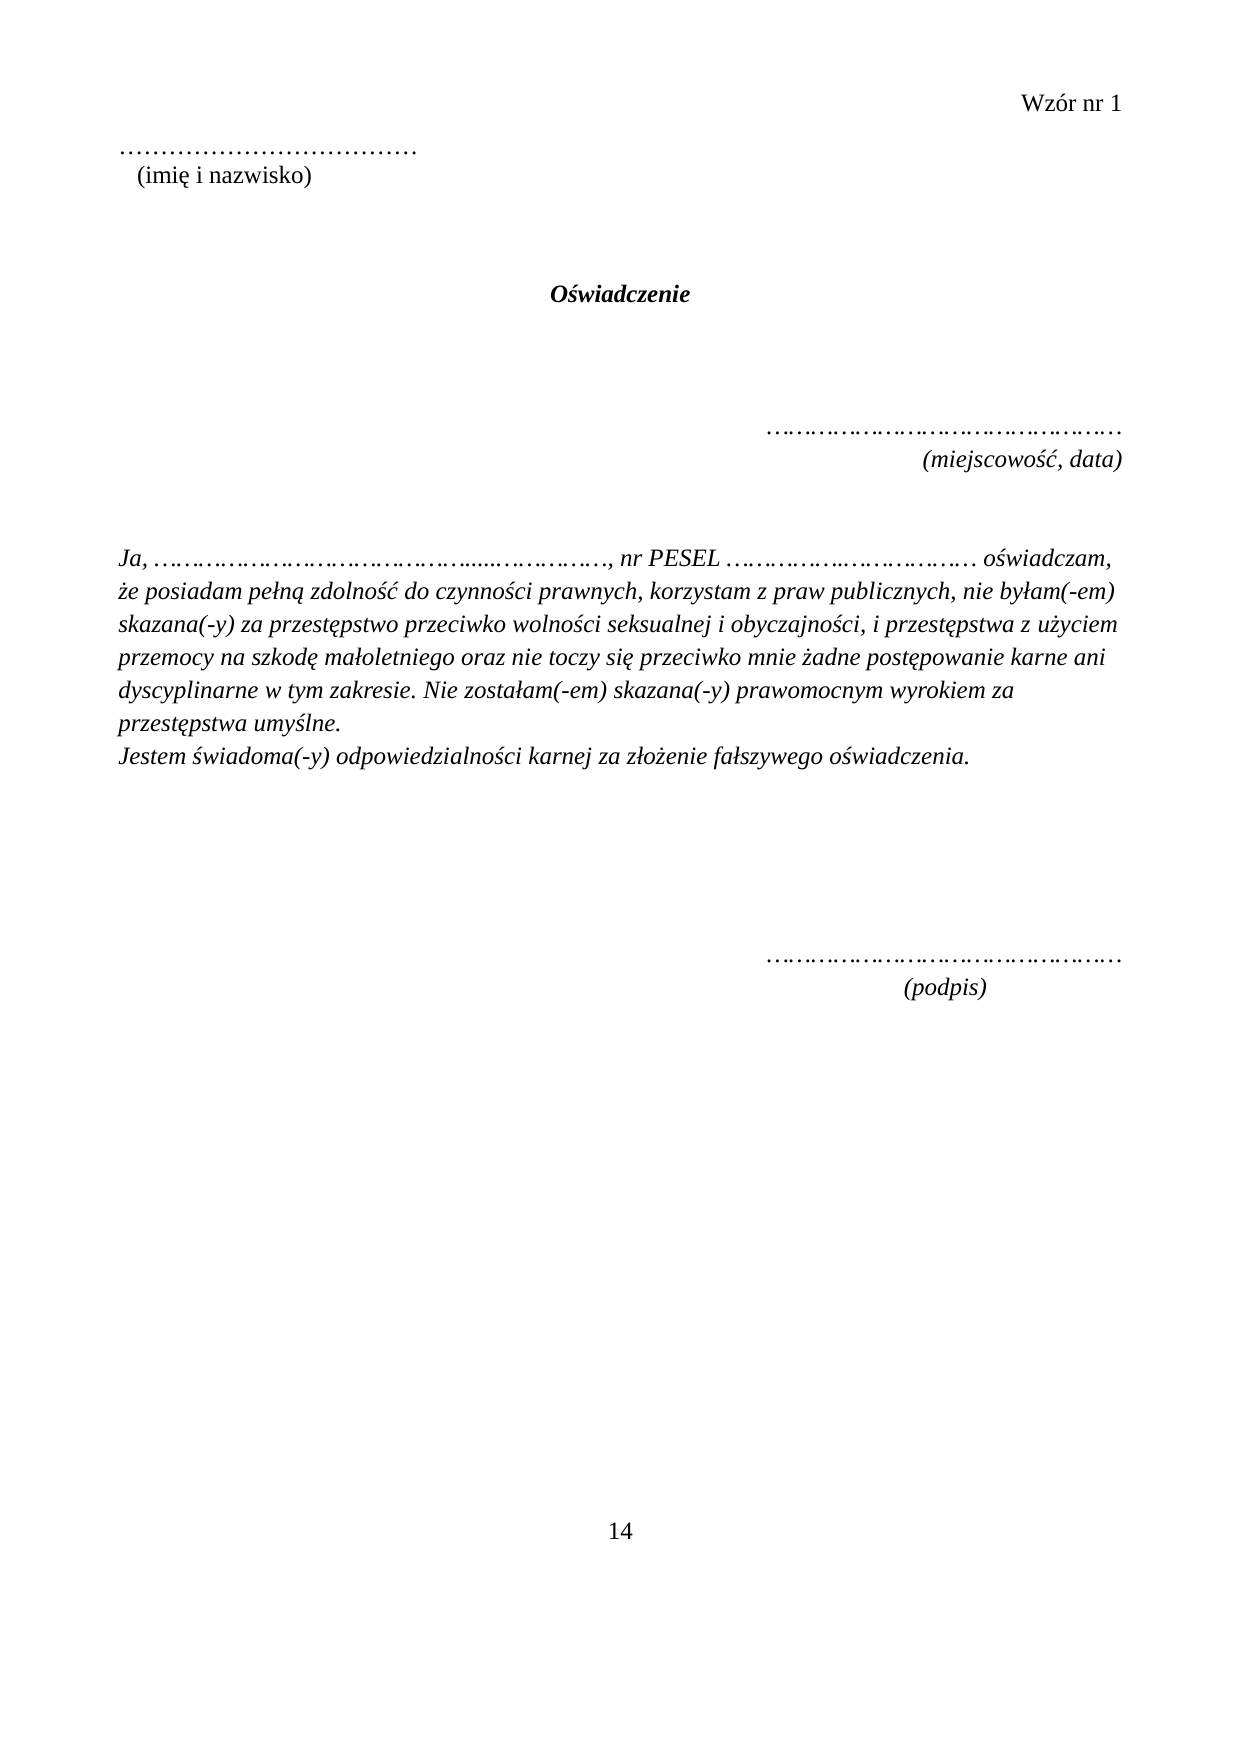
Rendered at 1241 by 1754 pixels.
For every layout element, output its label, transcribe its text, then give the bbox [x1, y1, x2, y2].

text (imię i nazwisko) [118, 160, 1122, 188]
text ………………………………………… [118, 939, 1122, 968]
text (miejscowość, data) [118, 444, 1122, 473]
text ……………………………… [118, 131, 1122, 160]
text Ja, …………………………………….....……………, nr PESEL …………….……………… oświadczam, że posiadam pełną zdolność do czynności prawnych, korzystam z praw publicznych, nie byłam(-em) skazana(-y) za przestępstwo przeciwko wolności seksualnej i obyczajności, i przestępstwa z użyciem przemocy na szkodę małoletniego oraz nie toczy się przeciwko mnie żadne postępowanie karne ani dyscyplinarne w tym zakresie. Nie zostałam(-em) skazana(-y) prawomocnym wyrokiem za przestępstwa umyślne. [118, 543, 1122, 737]
text ………………………………………… [118, 411, 1122, 440]
text Jestem świadoma(-y) odpowiedzialności karnej za złożenie fałszywego oświadczenia. [118, 741, 1122, 770]
text Wzór nr 1 [148, 88, 1122, 117]
text (podpis) [118, 972, 1122, 1001]
text Oświadczenie [118, 279, 1122, 308]
